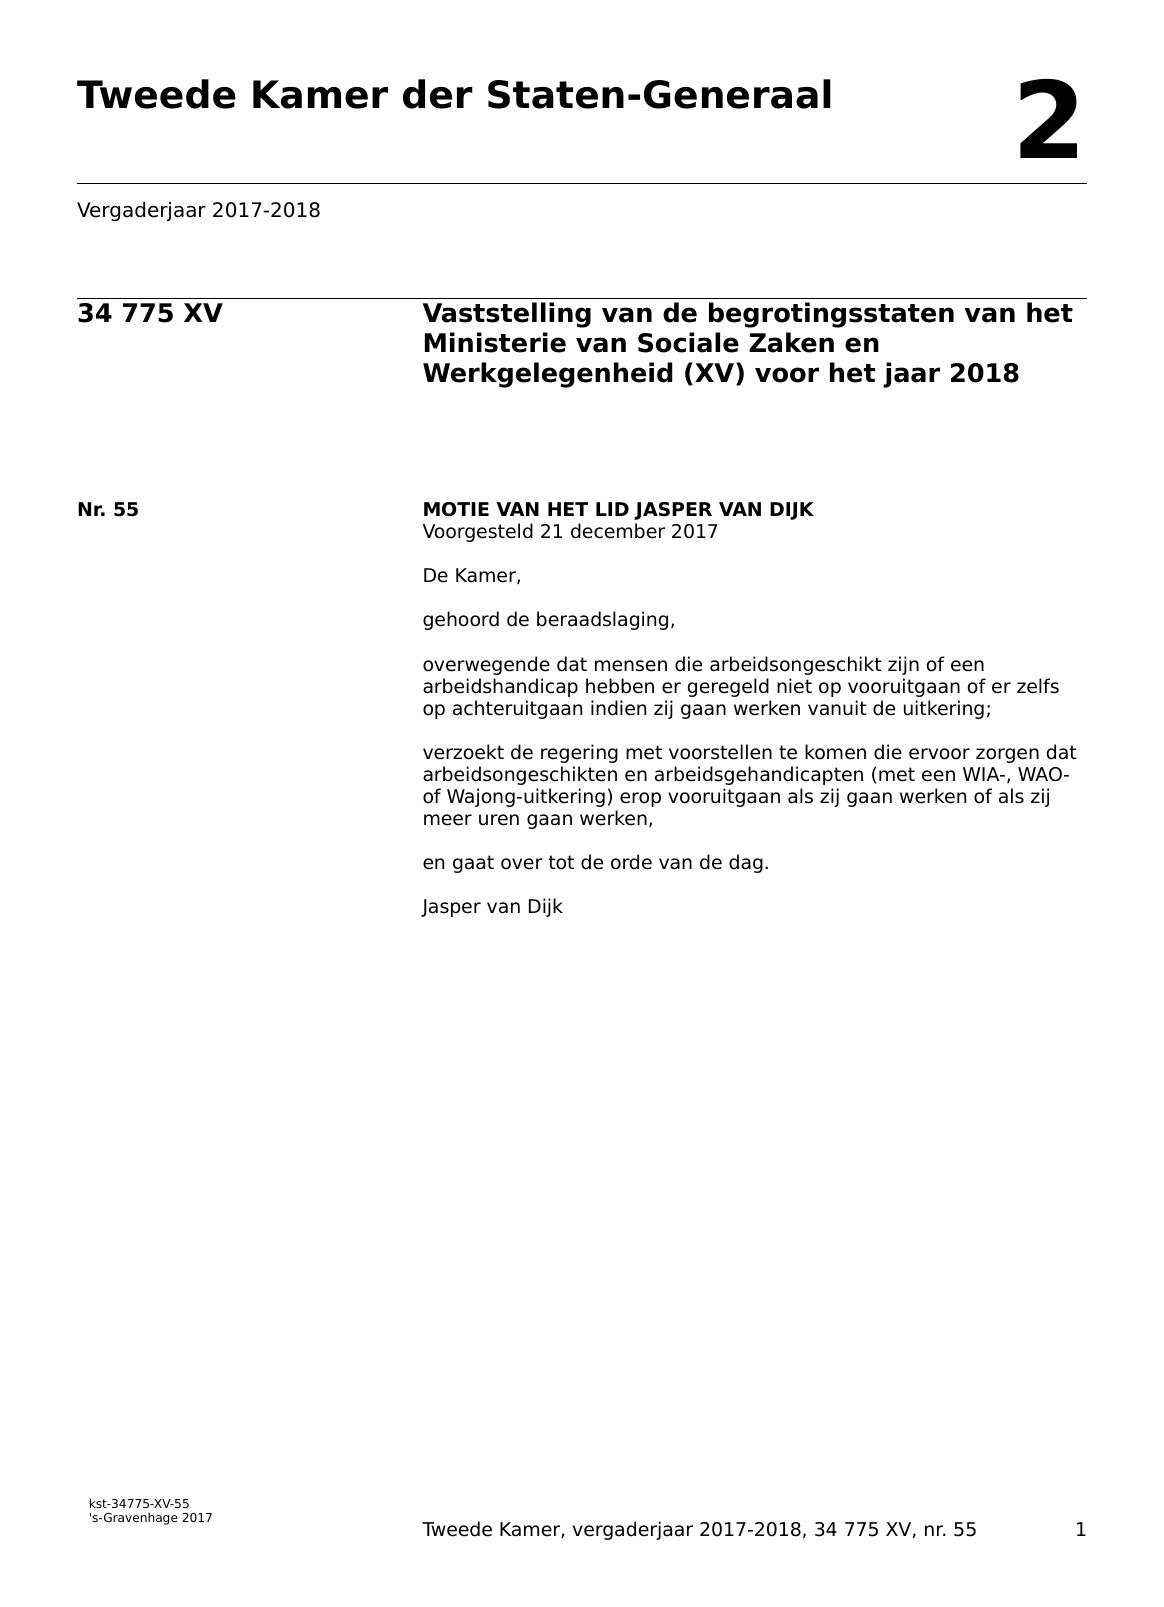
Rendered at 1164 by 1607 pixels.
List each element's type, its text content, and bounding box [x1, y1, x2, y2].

text gehoord de beraadslaging, [422, 609, 1087, 631]
subtitle Nr. 55 MOTIE VAN HET LID JASPER VAN DIJK [77, 499, 1087, 521]
table_cell Vergaderjaar 2017-2018 [77, 184, 1087, 298]
text De Kamer, [422, 565, 1087, 587]
text en gaat over tot de orde van de dag. [422, 852, 1087, 874]
text Voorgesteld 21 december 2017 [422, 521, 1087, 543]
text kst-34775-XV-55 [88, 1497, 323, 1511]
text 's-Gravenhage 2017 [88, 1511, 323, 1525]
subtitle 34 775 XV Vaststelling van de begrotingsstaten van het Ministerie van Sociale Zaken en Werkgelegenheid (XV) voor het jaar 2018 [77, 299, 1087, 388]
table_header Tweede Kamer der Staten-Generaal [77, 59, 886, 183]
table_header 2 [886, 59, 1087, 183]
text overwegende dat mensen die arbeidsongeschikt zijn of een arbeidshandicap hebben er geregeld niet op vooruitgaan of er zelfs op achteruitgaan indien zij gaan werken vanuit de uitkering; [422, 653, 1087, 719]
text verzoekt de regering met voorstellen te komen die ervoor zorgen dat arbeidsongeschikten en arbeidsgehandicapten (met een WIA-, WAO- of Wajong-uitkering) erop vooruitgaan als zij gaan werken of als zij meer uren gaan werken, [422, 742, 1087, 829]
text Jasper van Dijk [422, 896, 1087, 918]
